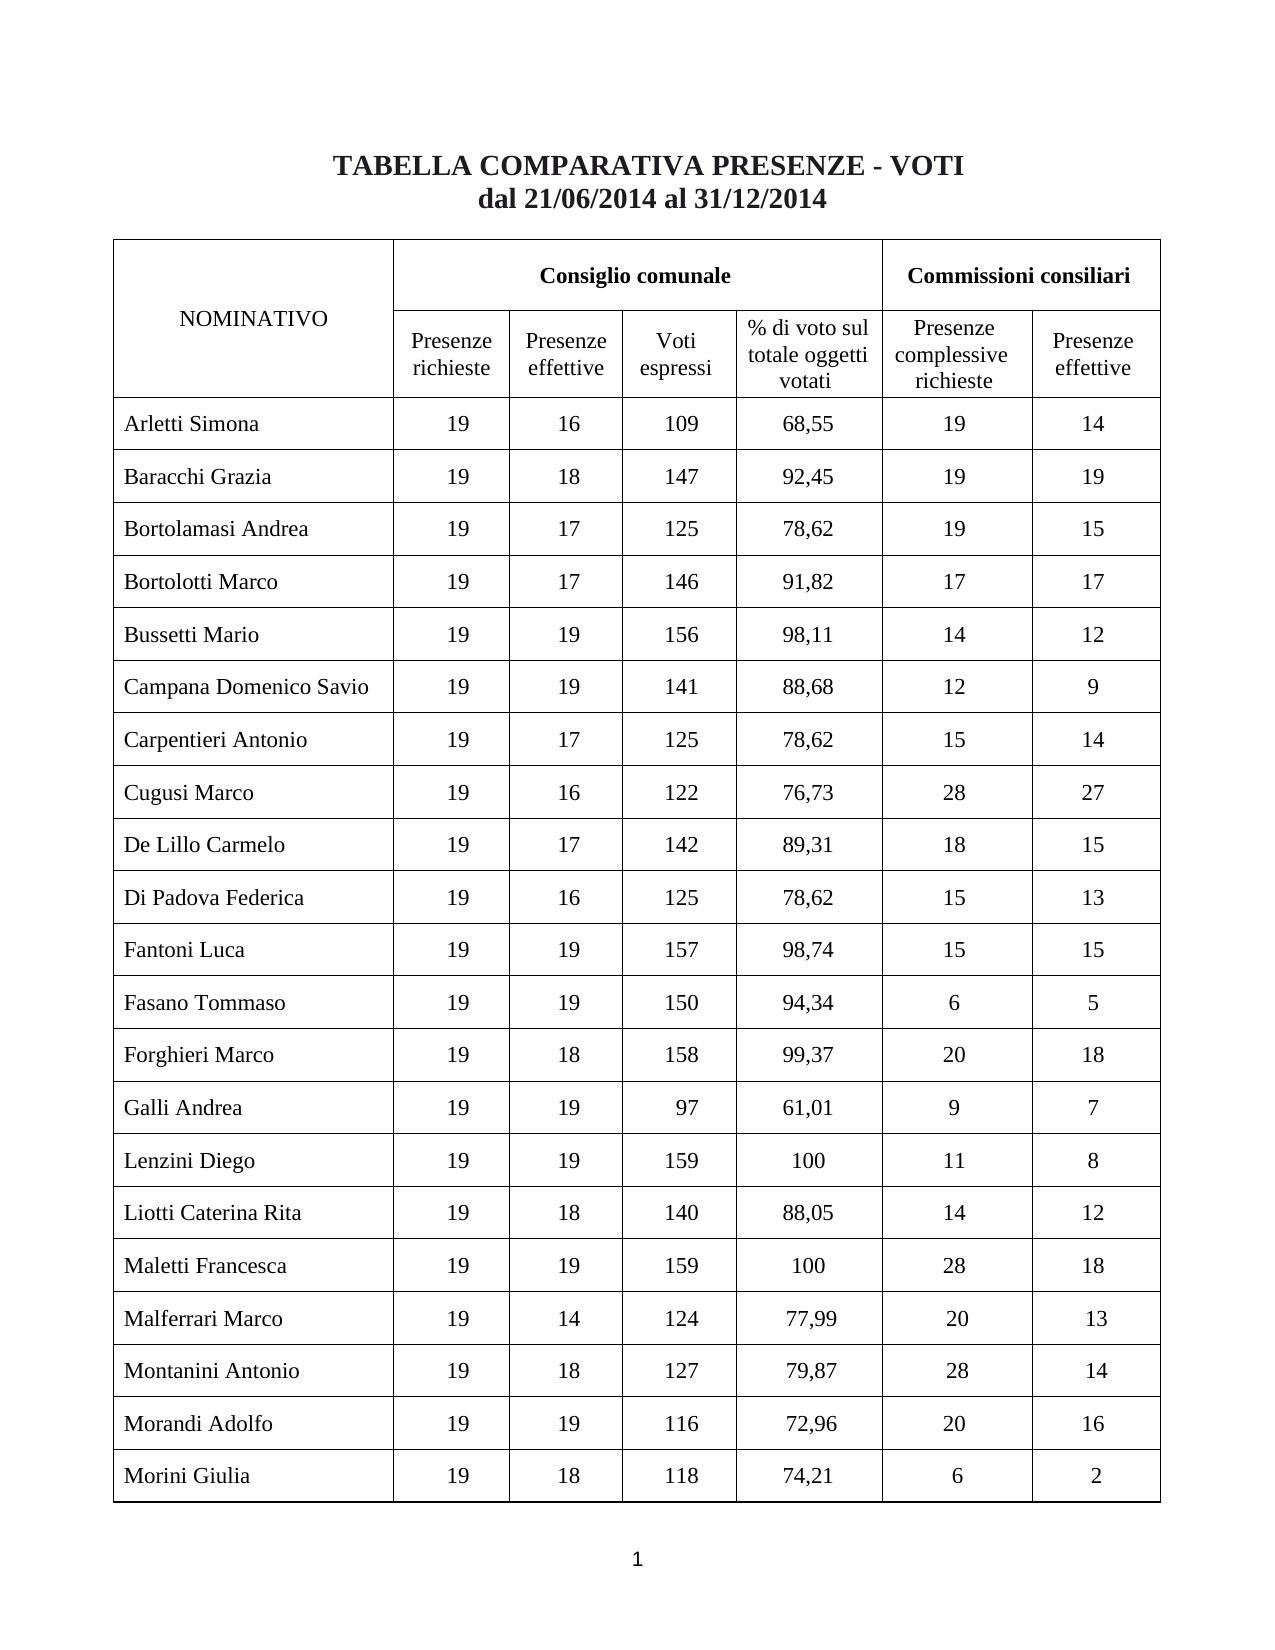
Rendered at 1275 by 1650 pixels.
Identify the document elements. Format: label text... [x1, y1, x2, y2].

table_cell 19 [510, 1397, 622, 1449]
table_cell 94,34 [737, 976, 882, 1028]
table_cell 77,99 [737, 1292, 882, 1343]
table_cell 19 [510, 1134, 622, 1186]
table_cell 6 [883, 976, 1032, 1028]
table_cell 15 [1033, 503, 1160, 554]
table_cell 19 [394, 766, 509, 817]
table_cell Fasano Tommaso [114, 976, 393, 1028]
table_cell 74,21 [737, 1450, 882, 1501]
table_cell 13 [1033, 1292, 1160, 1343]
table_cell 19 [394, 819, 509, 870]
table_cell 156 [623, 608, 736, 660]
table_cell 17 [510, 503, 622, 554]
table_cell 18 [510, 1345, 622, 1396]
table_cell 158 [623, 1029, 736, 1081]
table_cell 118 [623, 1450, 736, 1501]
table_cell 78,62 [737, 503, 882, 554]
table_cell 125 [623, 871, 736, 923]
table_cell 100 [737, 1239, 882, 1291]
table_cell 15 [1033, 924, 1160, 975]
table_cell 19 [394, 1029, 509, 1081]
table_cell 5 [1033, 976, 1160, 1028]
table_cell 99,37 [737, 1029, 882, 1081]
table_cell 78,62 [737, 871, 882, 923]
table_cell 98,74 [737, 924, 882, 975]
table_cell 146 [623, 556, 736, 607]
table_cell 15 [1033, 819, 1160, 870]
table_cell 150 [623, 976, 736, 1028]
table_cell 9 [1033, 661, 1160, 712]
table_cell Montanini Antonio [114, 1345, 393, 1396]
table_cell 16 [510, 398, 622, 449]
table_cell 159 [623, 1239, 736, 1291]
table_cell 19 [394, 1082, 509, 1133]
table_cell 91,82 [737, 556, 882, 607]
table_cell 11 [883, 1134, 1032, 1186]
table_cell 20 [883, 1292, 1032, 1343]
table_cell 19 [394, 1239, 509, 1291]
table_cell 97 [623, 1082, 736, 1133]
table_cell 28 [883, 1345, 1032, 1396]
table_cell 19 [394, 1345, 509, 1396]
table_cell 19 [394, 1134, 509, 1186]
table_cell 78,62 [737, 713, 882, 765]
table_cell 72,96 [737, 1397, 882, 1449]
table_cell 116 [623, 1397, 736, 1449]
table_cell 14 [1033, 1345, 1160, 1396]
table_cell Campana Domenico Savio [114, 661, 393, 712]
table_cell 19 [510, 608, 622, 660]
table_cell 17 [510, 556, 622, 607]
table_cell 19 [394, 1397, 509, 1449]
table_cell Bortolamasi Andrea [114, 503, 393, 554]
table_cell Presenze complessive richieste [883, 311, 1032, 397]
table_cell 127 [623, 1345, 736, 1396]
table_cell 19 [883, 503, 1032, 554]
table_cell Presenze effettive [510, 311, 622, 397]
table_cell 157 [623, 924, 736, 975]
table_cell Baracchi Grazia [114, 450, 393, 502]
table_cell 19 [394, 661, 509, 712]
table_cell Bortolotti Marco [114, 556, 393, 607]
table_cell 19 [510, 1082, 622, 1133]
table_cell 15 [883, 871, 1032, 923]
table_cell Cugusi Marco [114, 766, 393, 817]
table_cell 68,55 [737, 398, 882, 449]
table_cell 19 [510, 661, 622, 712]
table_cell 147 [623, 450, 736, 502]
table_cell 19 [394, 503, 509, 554]
text TABELLA COMPARATIVA PRESENZE - VOTI dal 21/06/2014 al 31/12/2014 [148, 148, 1157, 215]
table_cell Carpentieri Antonio [114, 713, 393, 765]
table_cell 19 [394, 871, 509, 923]
table_cell Lenzini Diego [114, 1134, 393, 1186]
table_cell 14 [510, 1292, 622, 1343]
table_cell 109 [623, 398, 736, 449]
table_cell 28 [883, 766, 1032, 817]
table_cell 125 [623, 503, 736, 554]
table_cell 8 [1033, 1134, 1160, 1186]
table_cell Presenze effettive [1033, 311, 1160, 397]
table_cell 19 [394, 398, 509, 449]
table_cell 12 [883, 661, 1032, 712]
table_cell 19 [394, 450, 509, 502]
table_cell 100 [737, 1134, 882, 1186]
table_cell 19 [883, 450, 1032, 502]
table_cell 19 [510, 976, 622, 1028]
table_cell 15 [883, 924, 1032, 975]
table_cell Forghieri Marco [114, 1029, 393, 1081]
table_cell 6 [883, 1450, 1032, 1501]
table_cell De Lillo Carmelo [114, 819, 393, 870]
table_cell 27 [1033, 766, 1160, 817]
table_cell 19 [510, 924, 622, 975]
table_cell Liotti Caterina Rita [114, 1187, 393, 1238]
table_cell Fantoni Luca [114, 924, 393, 975]
table_cell 76,73 [737, 766, 882, 817]
table_cell Voti espressi [623, 311, 736, 397]
table_header NOMINATIVO [114, 240, 393, 397]
table_cell 89,31 [737, 819, 882, 870]
table_cell 19 [394, 1292, 509, 1343]
table_cell 20 [883, 1397, 1032, 1449]
table_cell Bussetti Mario [114, 608, 393, 660]
table_cell 7 [1033, 1082, 1160, 1133]
table_cell 98,11 [737, 608, 882, 660]
table_cell 18 [510, 1450, 622, 1501]
table_cell 125 [623, 713, 736, 765]
table_cell 16 [510, 871, 622, 923]
table_cell 159 [623, 1134, 736, 1186]
table_cell Morini Giulia [114, 1450, 393, 1501]
table_cell 142 [623, 819, 736, 870]
table_cell 79,87 [737, 1345, 882, 1396]
table_cell Di Padova Federica [114, 871, 393, 923]
table_cell 18 [1033, 1239, 1160, 1291]
table_cell 17 [1033, 556, 1160, 607]
table_cell Maletti Francesca [114, 1239, 393, 1291]
table_cell 92,45 [737, 450, 882, 502]
table_cell 14 [883, 608, 1032, 660]
table_cell 18 [510, 1029, 622, 1081]
table_cell 18 [510, 1187, 622, 1238]
table_cell 19 [394, 1450, 509, 1501]
table_cell Presenze richieste [394, 311, 509, 397]
table_cell 9 [883, 1082, 1032, 1133]
table_cell 19 [394, 608, 509, 660]
table_cell 19 [394, 713, 509, 765]
table_header Consiglio comunale [394, 240, 882, 310]
table_cell Malferrari Marco [114, 1292, 393, 1343]
table_cell 14 [1033, 713, 1160, 765]
table_cell 14 [883, 1187, 1032, 1238]
table_cell 2 [1033, 1450, 1160, 1501]
table_cell 17 [510, 819, 622, 870]
table_cell 14 [1033, 398, 1160, 449]
table_cell Arletti Simona [114, 398, 393, 449]
table_cell 19 [394, 976, 509, 1028]
table_cell 16 [1033, 1397, 1160, 1449]
table_cell 28 [883, 1239, 1032, 1291]
table_cell Galli Andrea [114, 1082, 393, 1133]
table_cell 15 [883, 713, 1032, 765]
table_cell 140 [623, 1187, 736, 1238]
table_cell 18 [1033, 1029, 1160, 1081]
table_cell % di voto sul totale oggetti votati [737, 311, 882, 397]
table_header Commissioni consiliari [883, 240, 1160, 310]
table_cell 19 [883, 398, 1032, 449]
table_cell 88,05 [737, 1187, 882, 1238]
table_cell 18 [510, 450, 622, 502]
table_cell Morandi Adolfo [114, 1397, 393, 1449]
table_cell 18 [883, 819, 1032, 870]
table_cell 12 [1033, 1187, 1160, 1238]
table_cell 19 [394, 1187, 509, 1238]
table_cell 19 [394, 556, 509, 607]
table_cell 122 [623, 766, 736, 817]
table_cell 19 [1033, 450, 1160, 502]
table_cell 12 [1033, 608, 1160, 660]
table_cell 17 [510, 713, 622, 765]
table_cell 19 [510, 1239, 622, 1291]
table_cell 13 [1033, 871, 1160, 923]
table_cell 20 [883, 1029, 1032, 1081]
table_cell 61,01 [737, 1082, 882, 1133]
table_cell 88,68 [737, 661, 882, 712]
table_cell 124 [623, 1292, 736, 1343]
table_cell 17 [883, 556, 1032, 607]
table_cell 19 [394, 924, 509, 975]
table_cell 16 [510, 766, 622, 817]
table_cell 141 [623, 661, 736, 712]
